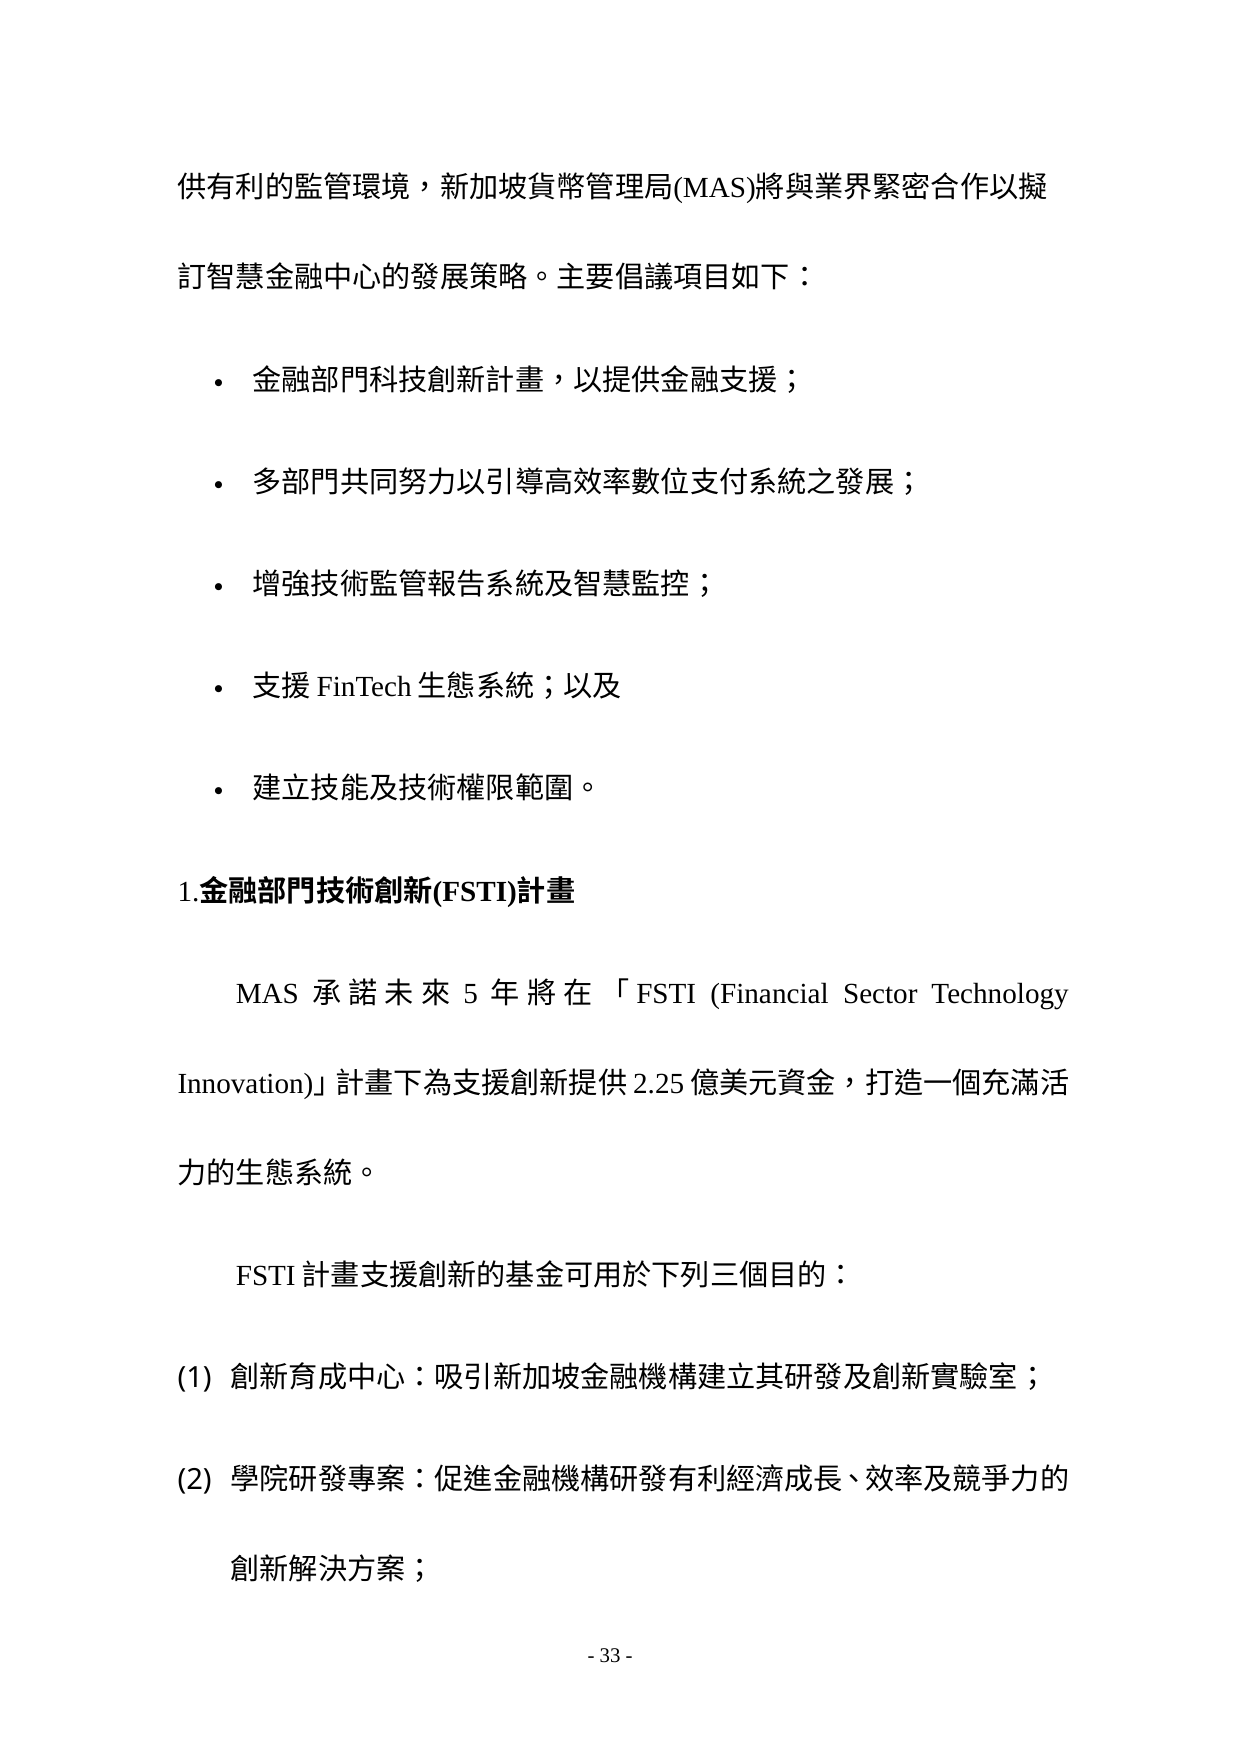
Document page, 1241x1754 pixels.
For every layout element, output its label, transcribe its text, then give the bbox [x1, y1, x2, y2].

list 建立技能及技術權限範圍。 [215, 749, 1069, 824]
text MAS承諾未來5年將在「FSTI (Financial Sector Technology Innovation)」計畫下為支援創新提供2.25億美元資金，打造一個充滿活力的生態系統。 [177, 953, 1069, 1208]
text 1.金融部門技術創新(FSTI)計畫 [177, 851, 1069, 926]
list 支援FinTech生態系統；以及 [215, 646, 1069, 721]
list 增強技術監管報告系統及智慧監控； [215, 544, 1069, 619]
text 供有利的監管環境，新加坡貨幣管理局(MAS)將與業界緊密合作以擬訂智慧金融中心的發展策略。主要倡議項目如下： [177, 148, 1069, 313]
list 創新育成中心：吸引新加坡金融機構建立其研發及創新實驗室； [177, 1337, 1069, 1412]
list 金融部門科技創新計畫，以提供金融支援； [215, 340, 1069, 415]
list 多部門共同努力以引導高效率數位支付系統之發展； [215, 442, 1069, 517]
text FSTI計畫支援創新的基金可用於下列三個目的： [177, 1235, 1069, 1310]
list 學院研發專案：促進金融機構研發有利經濟成長、效率及競爭力的創新解決方案； [177, 1439, 1069, 1604]
